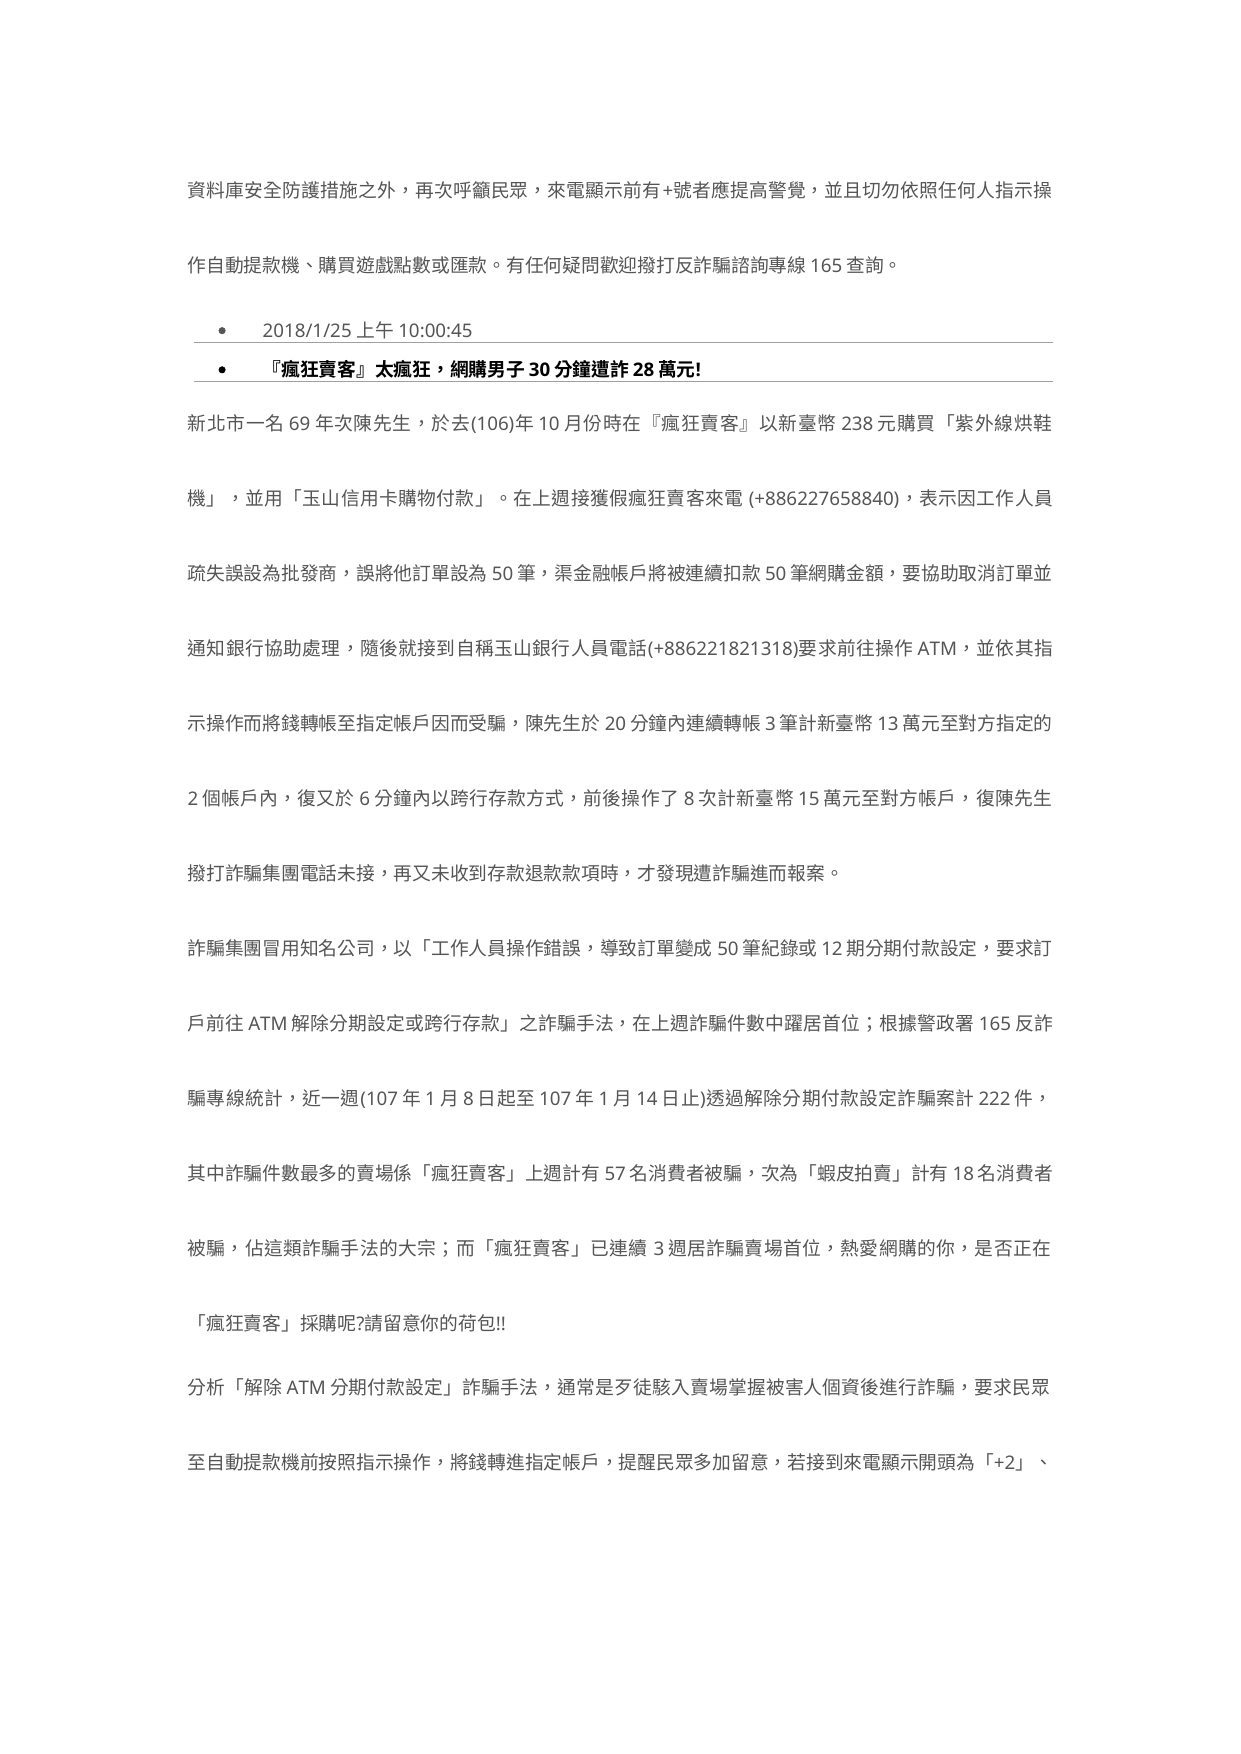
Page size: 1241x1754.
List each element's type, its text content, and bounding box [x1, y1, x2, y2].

text 新北市一名69年次陳先生，於去(106)年10月份時在『瘋狂賣客』以新臺幣238元購買「紫外線烘鞋機」，並用「玉山信用卡購物付款」。在上週接獲假瘋狂賣客來電 (+886227658840)，表示因工作人員疏失誤設為批發商，誤將他訂單設為50筆，渠金融帳戶將被連續扣款50筆網購金額，要協助取消訂單並通知銀行協助處理，隨後就接到自稱玉山銀行人員電話(+886221821318)要求前往操作ATM，並依其指示操作而將錢轉帳至指定帳戶因而受騙，陳先生於20分鐘內連續轉帳3筆計新臺幣13萬元至對方指定的2個帳戶內，復又於6分鐘內以跨行存款方式，前後操作了8次計新臺幣15萬元至對方帳戶，復陳先生撥打詐騙集團電話未接，再又未收到存款退款款項時，才發現遭詐騙進而報案。 詐騙集團冒用知名公司，以「工作人員操作錯誤，導致訂單變成50筆紀錄或12期分期付款設定，要求訂戶前往ATM解除分期設定或跨行存款」之詐騙手法，在上週詐騙件數中躍居首位；根據警政署165反詐騙專線統計，近一週(107年1月8日起至107年1月14日止)透過解除分期付款設定詐騙案計222件，其中詐騙件數最多的賣場係「瘋狂賣客」上週計有57名消費者被騙，次為「蝦皮拍賣」計有18名消費者被騙，佔這類詐騙手法的大宗；而「瘋狂賣客」已連續3週居詐騙賣場首位，熱愛網購的你，是否正在「瘋狂賣客」採購呢?請留意你的荷包!! [187, 397, 1053, 1334]
text 資料庫安全防護措施之外，再次呼籲民眾，來電顯示前有+號者應提高警覺，並且切勿依照任何人指示操作自動提款機、購買遊戲點數或匯款。有任何疑問歡迎撥打反詐騙諮詢專線165查詢。 [187, 164, 1053, 277]
list 2018/1/25 上午 10:00:45 [194, 304, 1053, 342]
list 『瘋狂賣客』太瘋狂，網購男子30分鐘遭詐28萬元! [194, 343, 1053, 381]
text 分析「解除ATM分期付款設定」詐騙手法，通常是歹徒駭入賣場掌握被害人個資後進行詐騙，要求民眾至自動提款機前按照指示操作，將錢轉進指定帳戶，提醒民眾多加留意，若接到來電顯示開頭為「+2」、 [187, 1362, 1053, 1474]
